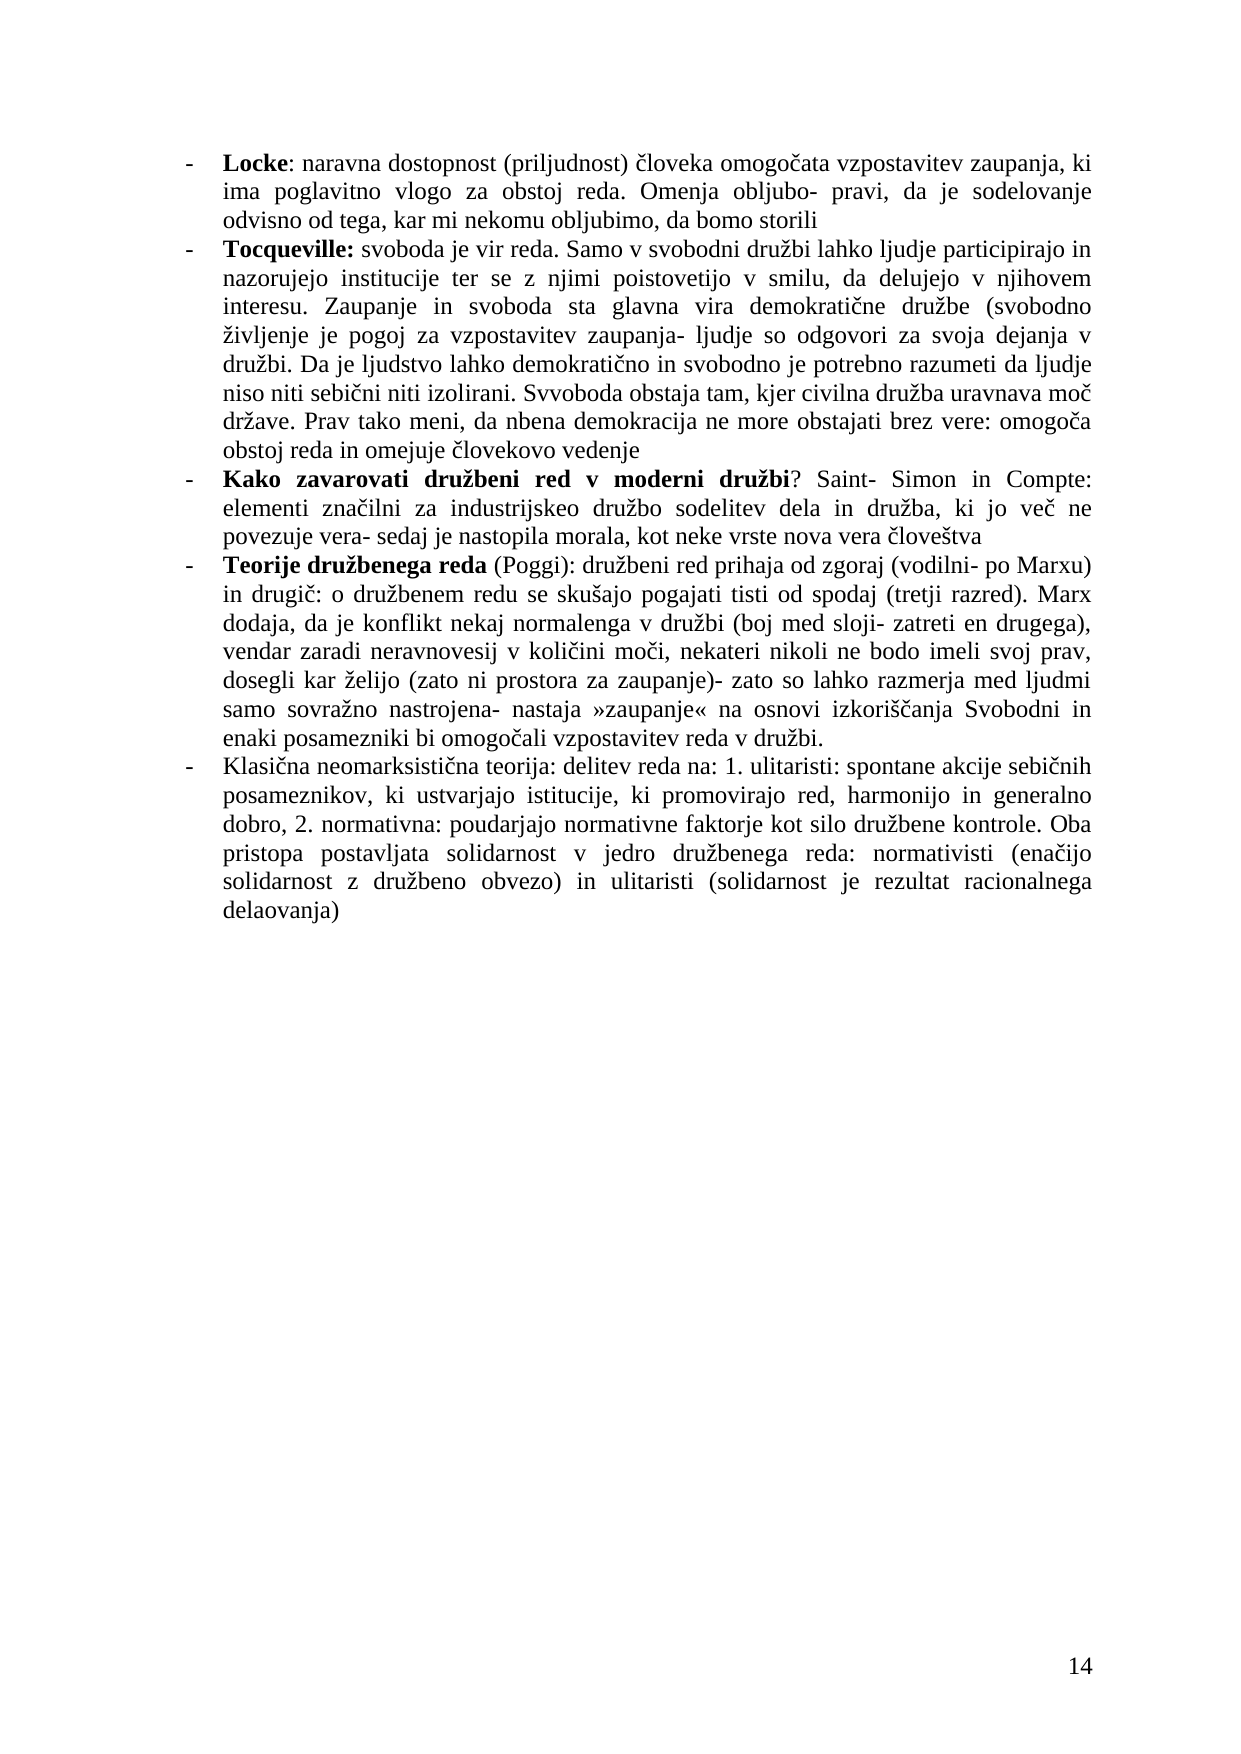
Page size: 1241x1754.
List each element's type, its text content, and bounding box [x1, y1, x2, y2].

list Tocqueville: svoboda je vir reda. Samo v svobodni družbi lahko ljudje participirajo in nazorujejo institucije ter se z njimi poistovetijo v smilu, da delujejo v njihovem interesu. Zaupanje in svoboda sta glavna vira demokratične družbe (svobodno življenje je pogoj za vzpostavitev zaupanja- ljudje so odgovori za svoja dejanja v družbi. Da je ljudstvo lahko demokratično in svobodno je potrebno razumeti da ljudje niso niti sebični niti izolirani. Svvoboda obstaja tam, kjer civilna družba uravnava moč države. Prav tako meni, da nbena demokracija ne more obstajati brez vere: omogoča obstoj reda in omejuje človekovo vedenje [185, 234, 1093, 464]
list Kako zavarovati družbeni red v moderni družbi? Saint- Simon in Compte: elementi značilni za industrijskeo družbo sodelitev dela in družba, ki jo več ne povezuje vera- sedaj je nastopila morala, kot neke vrste nova vera človeštva [185, 464, 1093, 550]
list Teorije družbenega reda (Poggi): družbeni red prihaja od zgoraj (vodilni- po Marxu) in drugič: o družbenem redu se skušajo pogajati tisti od spodaj (tretji razred). Marx dodaja, da je konflikt nekaj normalenga v družbi (boj med sloji- zatreti en drugega), vendar zaradi neravnovesij v količini moči, nekateri nikoli ne bodo imeli svoj prav, dosegli kar želijo (zato ni prostora za zaupanje)- zato so lahko razmerja med ljudmi samo sovražno nastrojena- nastaja »zaupanje« na osnovi izkoriščanja Svobodni in enaki posamezniki bi omogočali vzpostavitev reda v družbi. [185, 550, 1093, 751]
list Klasična neomarksistična teorija: delitev reda na: 1. ulitaristi: spontane akcije sebičnih posameznikov, ki ustvarjajo istitucije, ki promovirajo red, harmonijo in generalno dobro, 2. normativna: poudarjajo normativne faktorje kot silo družbene kontrole. Oba pristopa postavljata solidarnost v jedro družbenega reda: normativisti (enačijo solidarnost z družbeno obvezo) in ulitaristi (solidarnost je rezultat racionalnega delaovanja) [185, 751, 1093, 924]
list Locke: naravna dostopnost (priljudnost) človeka omogočata vzpostavitev zaupanja, ki ima poglavitno vlogo za obstoj reda. Omenja obljubo- pravi, da je sodelovanje odvisno od tega, kar mi nekomu obljubimo, da bomo storili [185, 148, 1093, 234]
